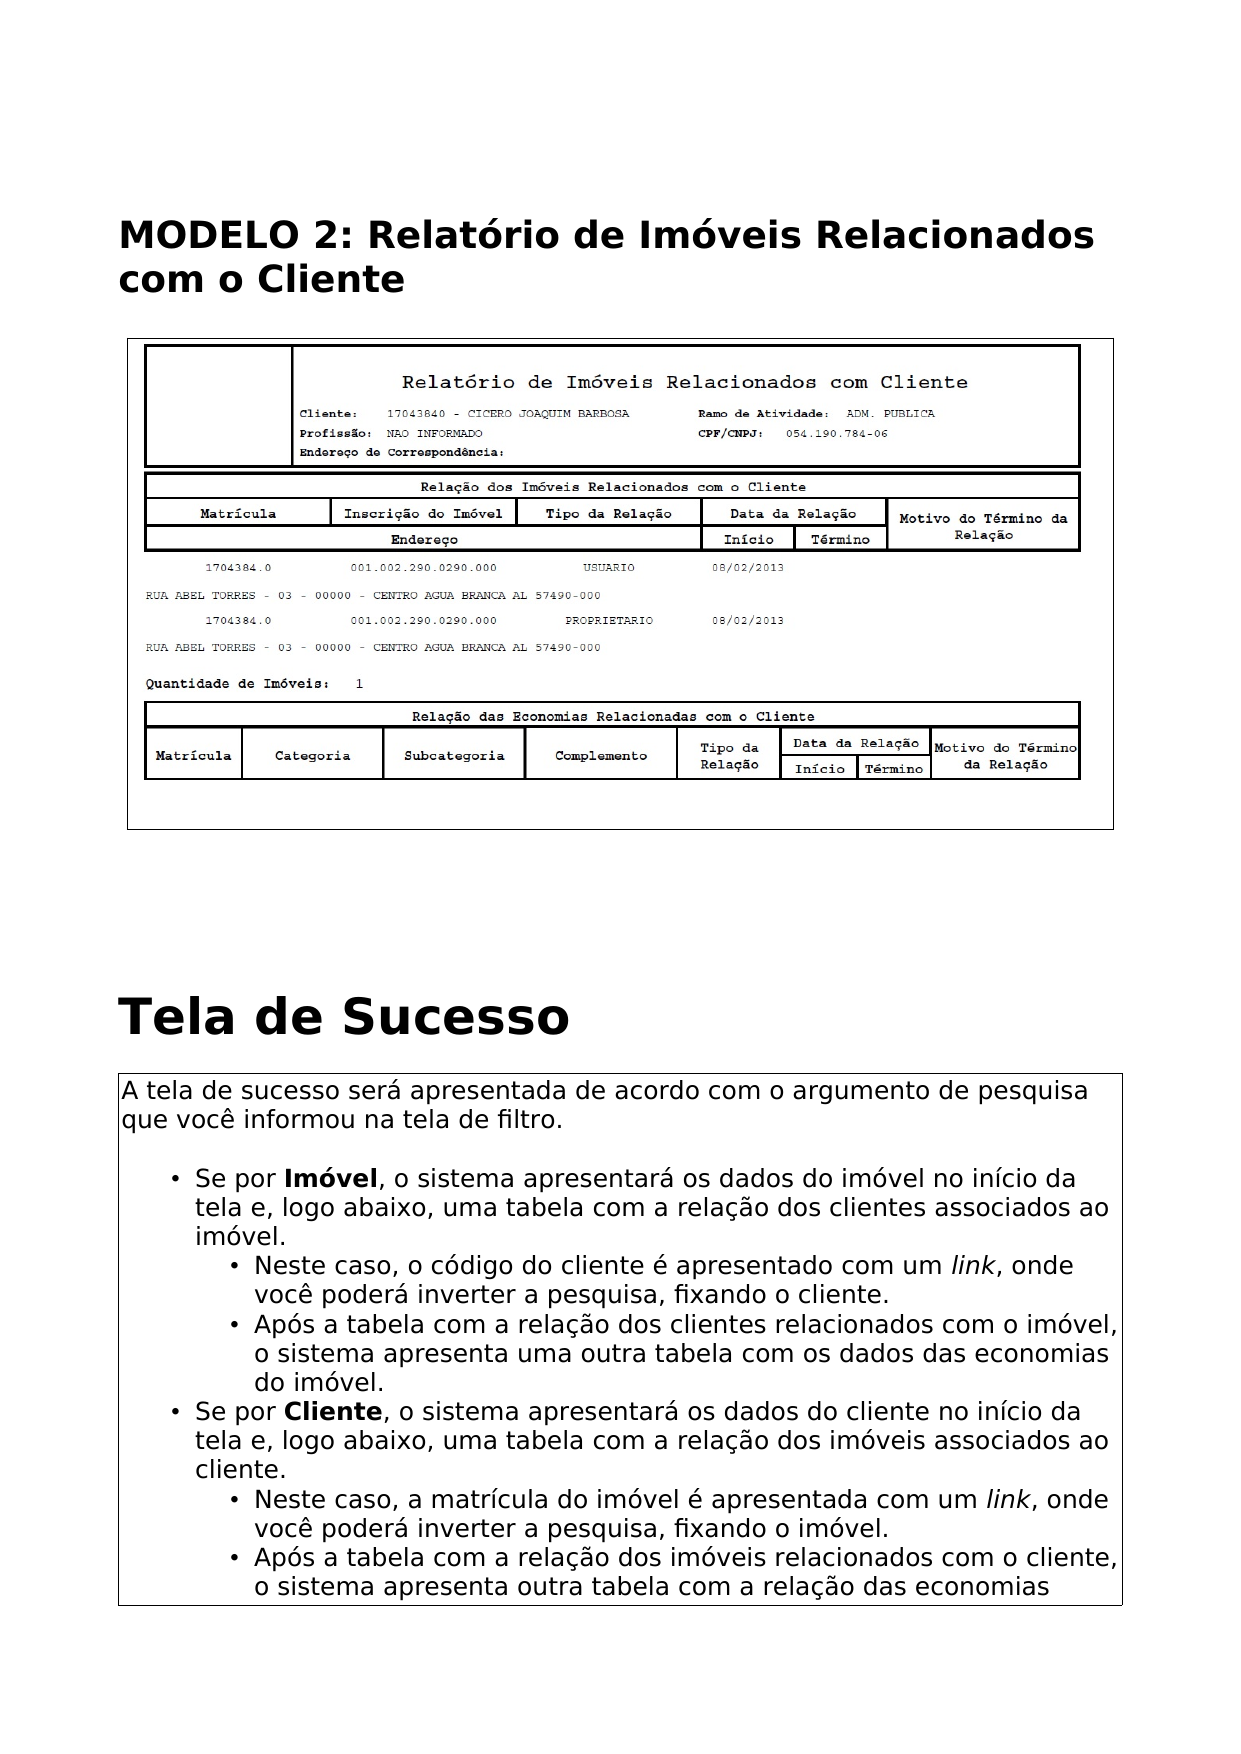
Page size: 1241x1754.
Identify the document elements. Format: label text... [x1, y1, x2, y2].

subtitle Tela de Sucesso [118, 988, 1122, 1046]
table_header [128, 339, 1113, 829]
subtitle MODELO 2: Relatório de Imóveis Relacionados com o Cliente [118, 214, 1122, 301]
picture [129, 340, 1111, 798]
table_header A tela de sucesso será apresentada de acordo com o argumento de pesquisa que você informou na tela de filtro. Se por Imóvel, o sistema apresentará os dados do imóvel no início da tela e, logo abaixo, uma tabela com a relação dos clientes associados ao imóvel. Neste caso, o código do cliente é apresentado com um link, onde você poderá inverter a pesquisa, fixando o cliente. Após a tabela com a relação dos clientes relacionados com o imóvel, o sistema apresenta uma outra tabela com os dados das economias do imóvel. Se por Cliente, o sistema apresentará os dados do cliente no início da tela e, logo abaixo, uma tabela com a relação dos imóveis associados ao cliente. Neste caso, a matrícula do imóvel é apresentada com um link, onde você poderá inverter a pesquisa, fixando o imóvel. Após a tabela com a relação dos imóveis relacionados com o cliente, o sistema apresenta outra tabela com a relação das economias [119, 1074, 1122, 1604]
